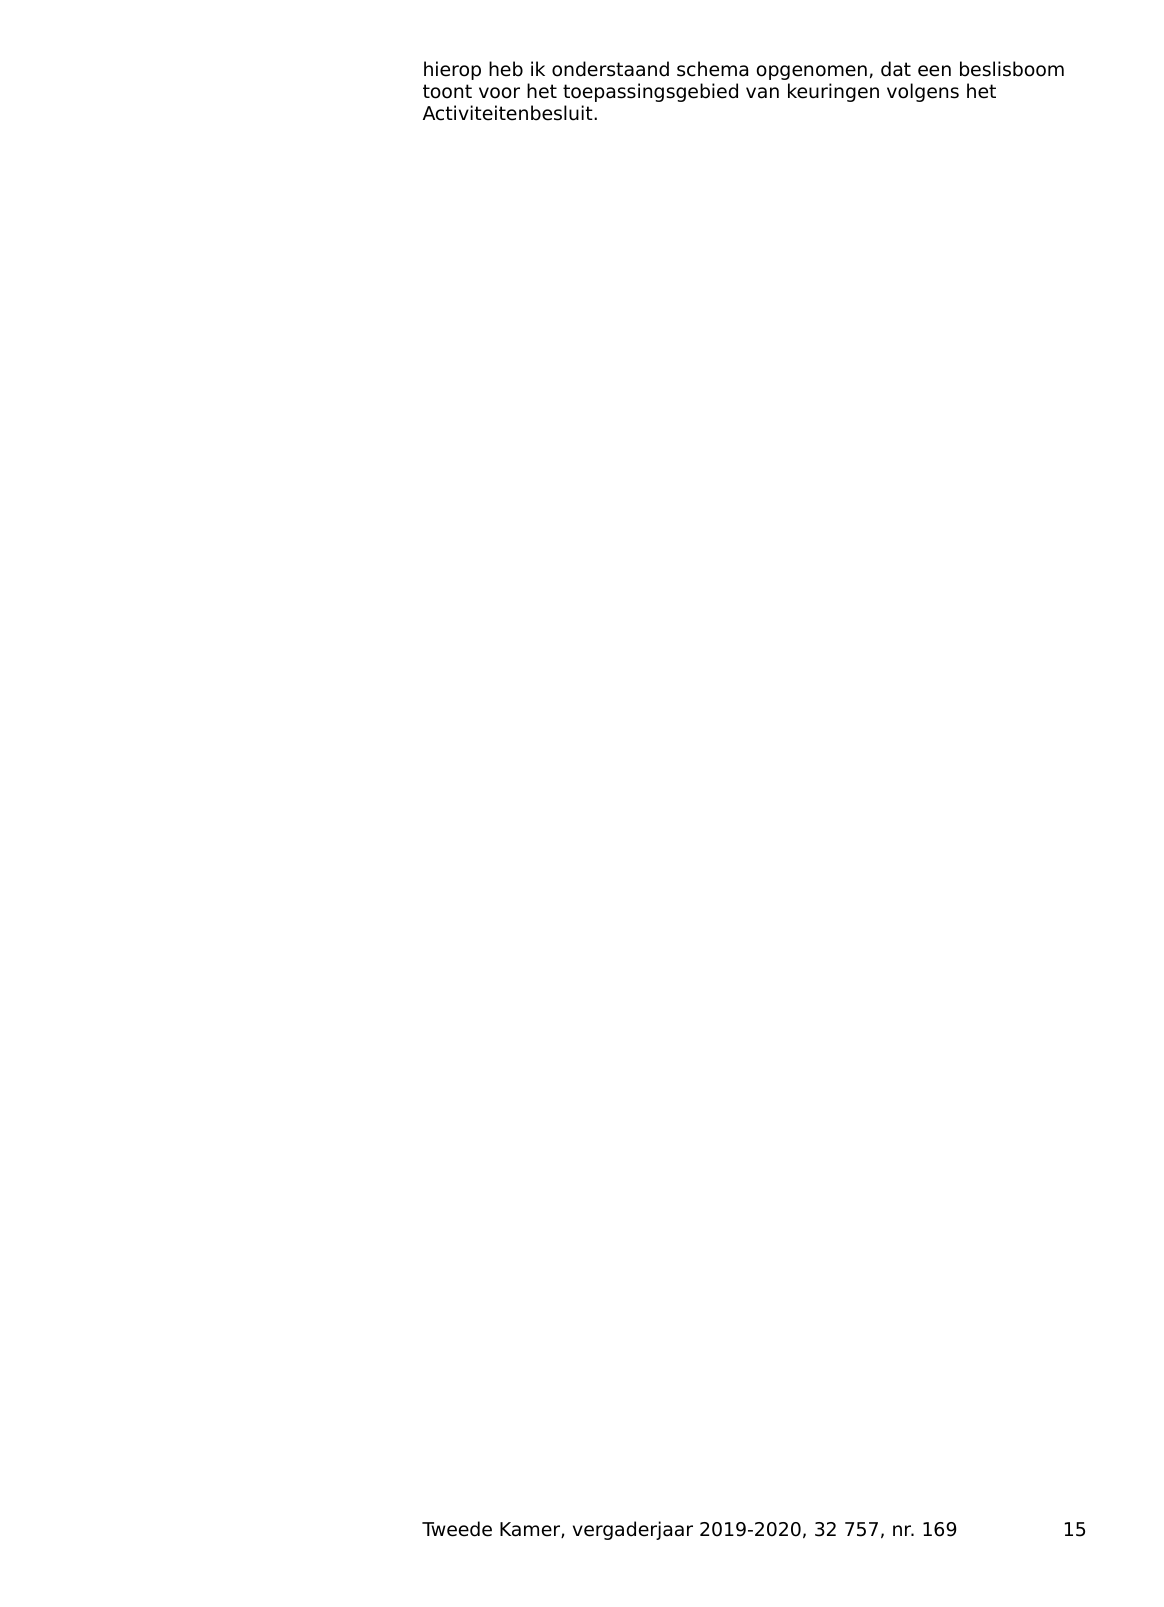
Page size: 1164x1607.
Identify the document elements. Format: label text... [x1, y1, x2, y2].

text hierop heb ik onderstaand schema opgenomen, dat een beslisboom toont voor het toepassingsgebied van keuringen volgens het Activiteitenbesluit. [422, 59, 1087, 125]
